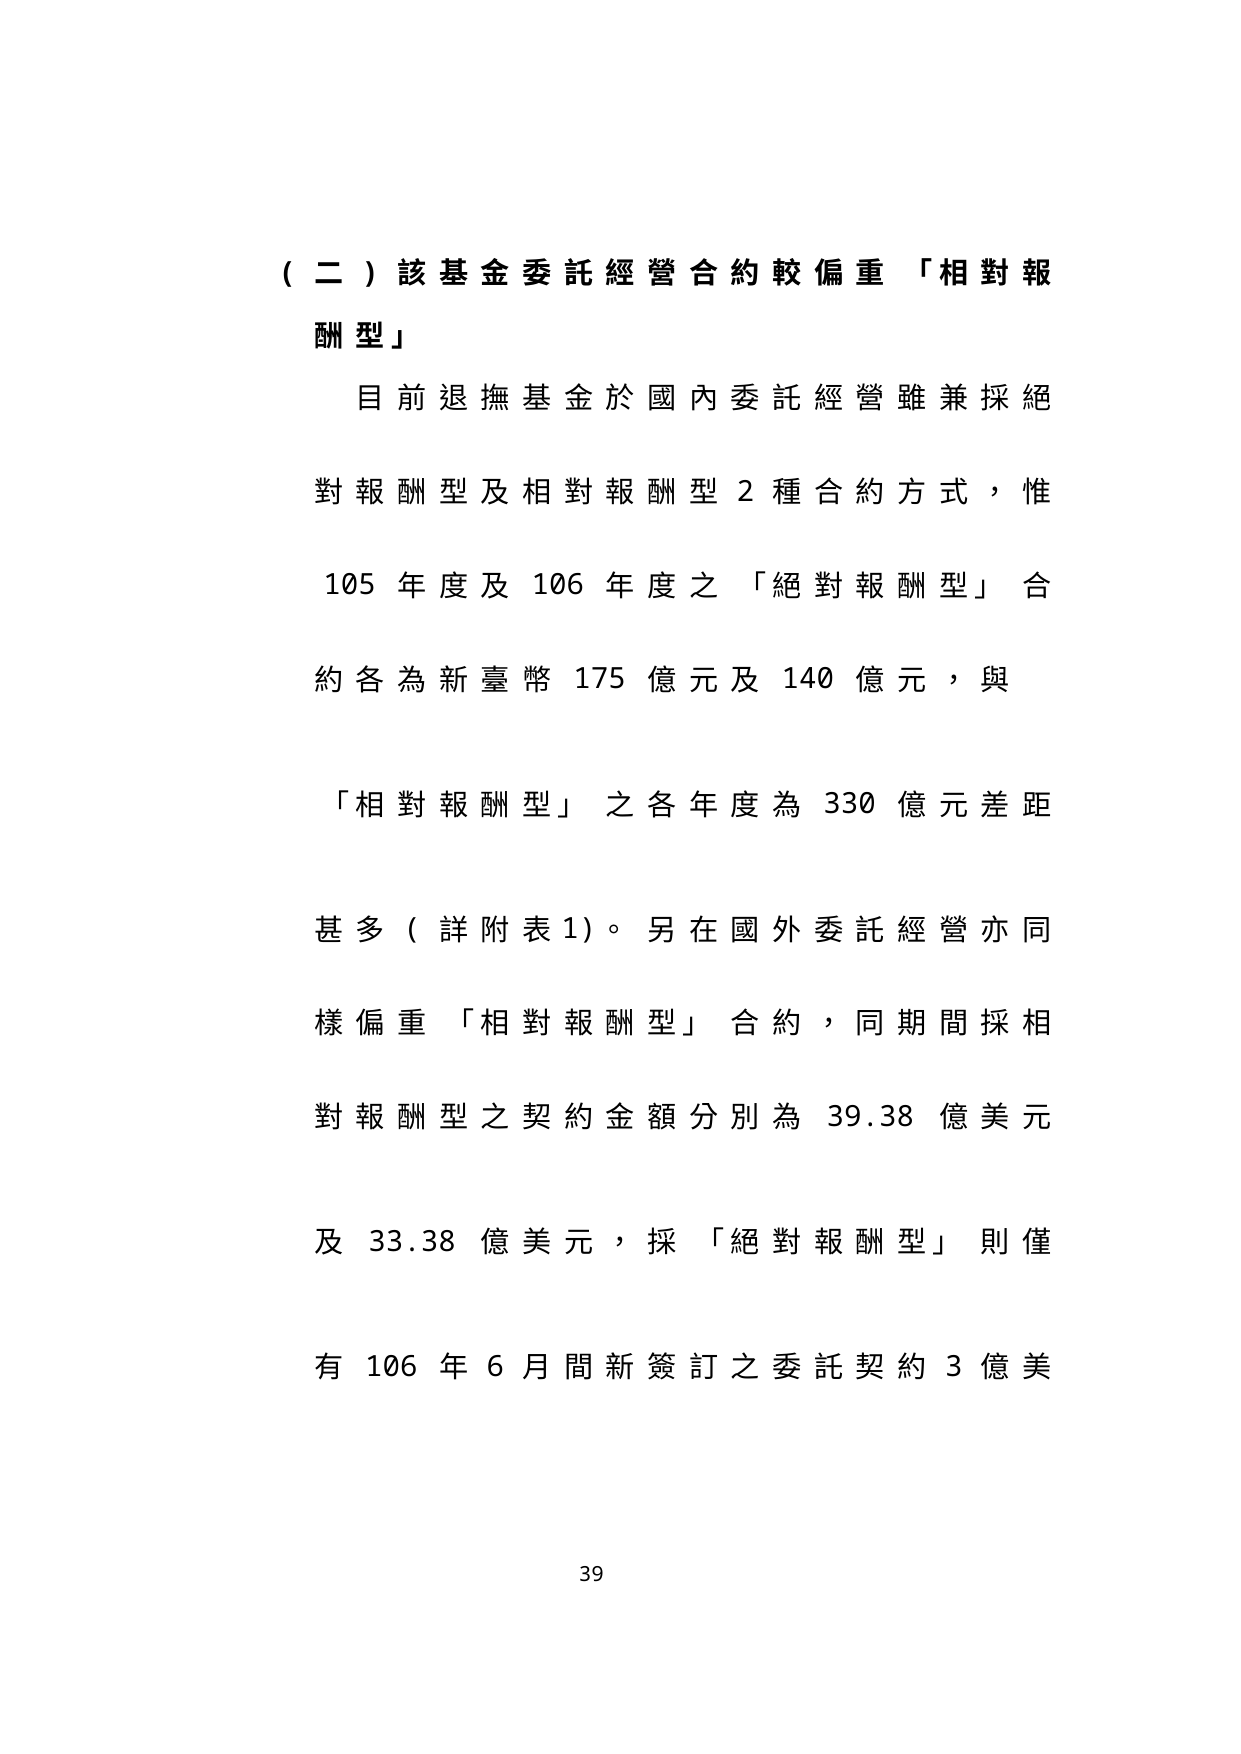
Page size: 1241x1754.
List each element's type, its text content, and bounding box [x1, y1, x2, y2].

text (二)該基金委託經營合約較偏重「相對報酬型」 [242, 229, 1058, 354]
text 目前退撫基金於國內委託經營雖兼採絕對報酬型及相對報酬型2種合約方式，惟105年度及106年度之「絕對報酬型」合約各為新臺幣175億元及140億元，與「相對報酬型」之各年度為330億元差距甚多(詳附表1)。另在國外委託經營亦同樣偏重「相對報酬型」合約，同期間採相對報酬型之契約金額分別為39.38億美元及33.38億美元，採「絕對報酬型」則僅有106年6月間新簽訂之委託契約3億美 [271, 354, 1058, 1417]
